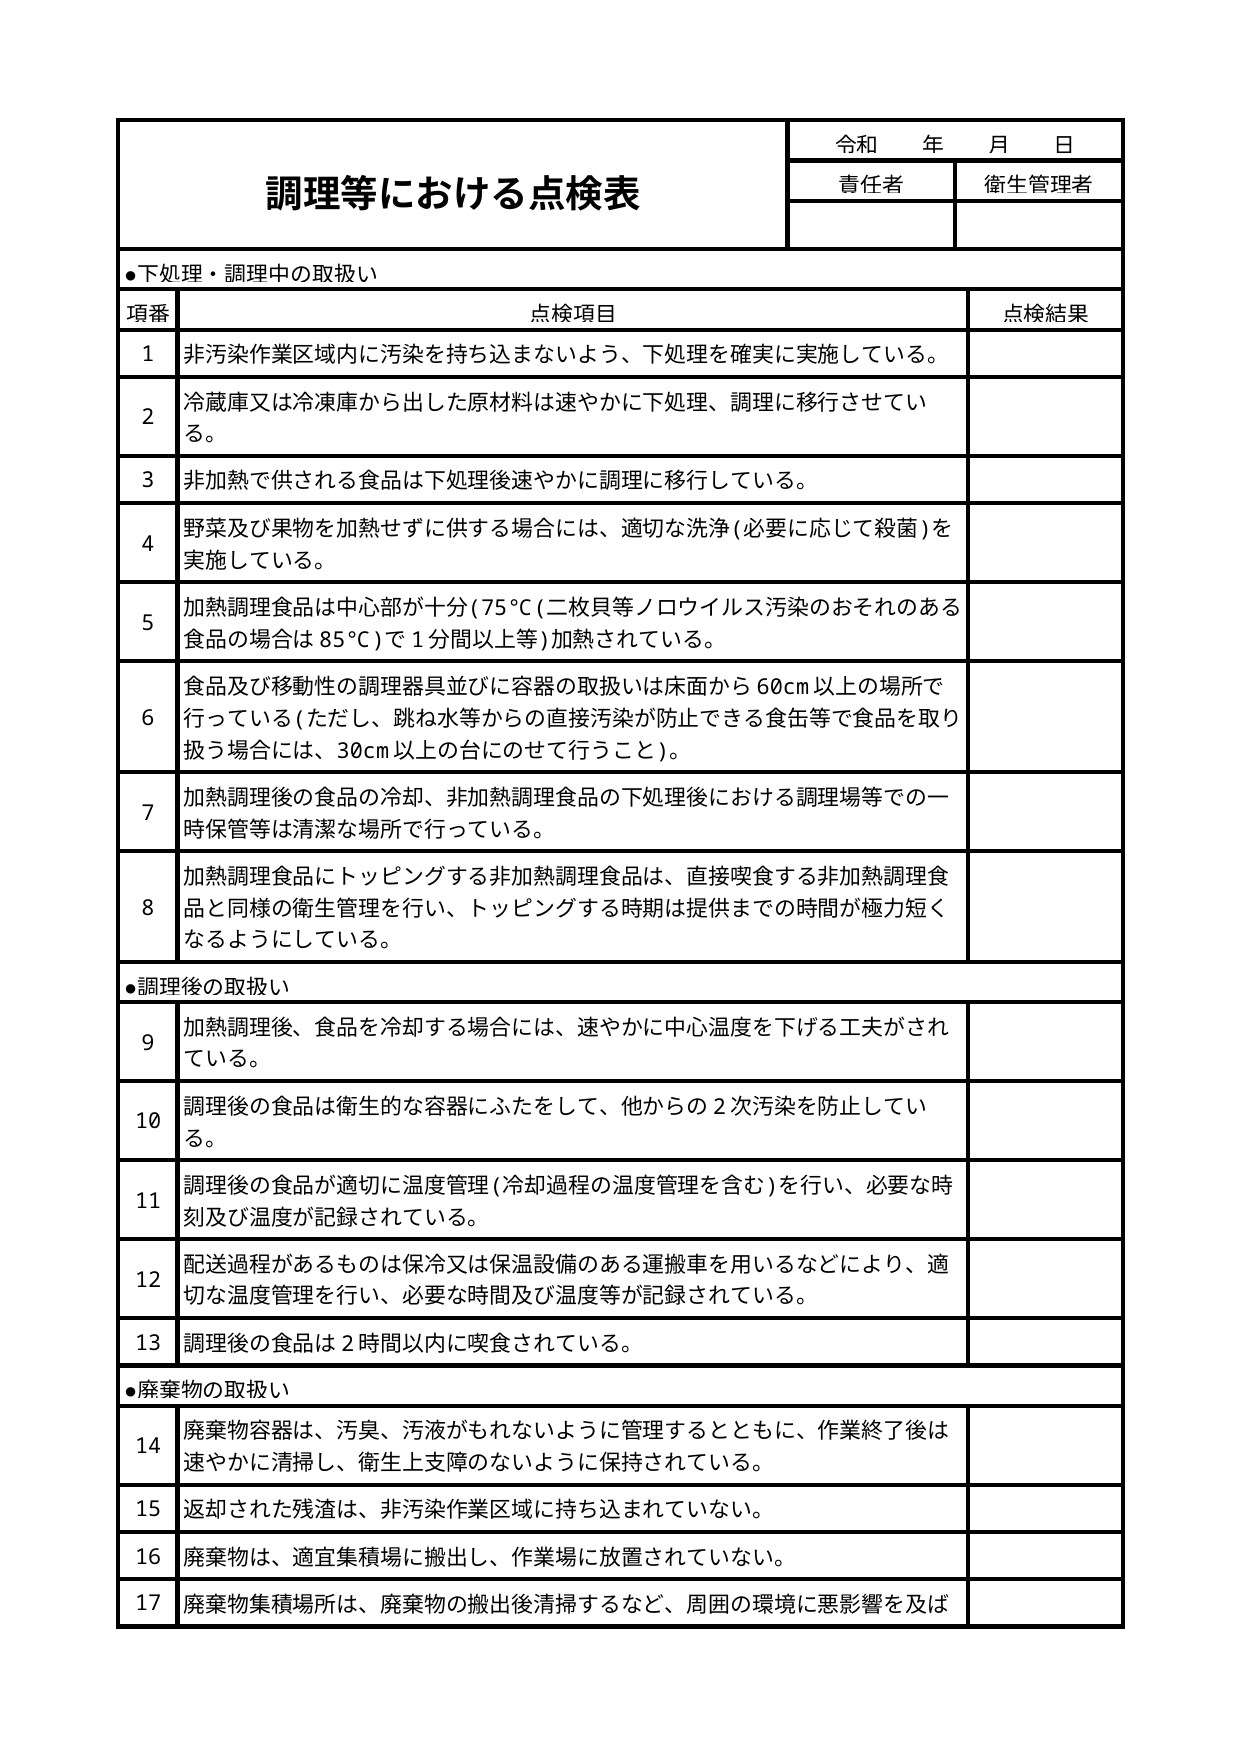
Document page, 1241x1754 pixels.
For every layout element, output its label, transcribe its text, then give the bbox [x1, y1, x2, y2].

table_cell ●調理後の取扱い [120, 964, 1121, 1000]
table_cell 野菜及び果物を加熱せずに供する場合には、適切な洗浄(必要に応じて殺菌)を実施している。 [180, 505, 966, 580]
table_cell [970, 505, 1121, 580]
table_cell 廃棄物容器は、汚臭、汚液がもれないように管理するとともに、作業終了後は速やかに清掃し、衛生上支障のないように保持されている。 [180, 1408, 966, 1482]
table_cell 非汚染作業区域内に汚染を持ち込まないよう、下処理を確実に実施している。 [180, 332, 966, 375]
table_cell [970, 1534, 1121, 1577]
table_cell [970, 379, 1121, 454]
table_cell ●下処理・調理中の取扱い [120, 251, 1121, 287]
table_cell 3 [120, 458, 175, 501]
table_cell 11 [120, 1162, 175, 1237]
table_cell 冷蔵庫又は冷凍庫から出した原材料は速やかに下処理、調理に移行させている。 [180, 379, 966, 454]
table_cell 衛生管理者 [957, 163, 1121, 198]
table_cell 返却された残渣は、非汚染作業区域に持ち込まれていない。 [180, 1487, 966, 1530]
table_cell [970, 332, 1121, 375]
table_cell [970, 1083, 1121, 1158]
table_cell 責任者 [790, 163, 953, 198]
table_cell [790, 203, 953, 247]
table_cell [970, 663, 1121, 770]
table_header 調理等における点検表 [120, 122, 785, 247]
table_cell [970, 1581, 1121, 1624]
table_cell [957, 203, 1121, 247]
table_cell 調理後の食品が適切に温度管理(冷却過程の温度管理を含む)を行い、必要な時刻及び温度が記録されている。 [180, 1162, 966, 1237]
table_cell 16 [120, 1534, 175, 1577]
table_cell 加熱調理後の食品の冷却、非加熱調理食品の下処理後における調理場等での一時保管等は清潔な場所で行っている。 [180, 774, 966, 849]
table_header 令和 年 月 日 [790, 122, 1121, 158]
table_cell [970, 1241, 1121, 1316]
table_cell 食品及び移動性の調理器具並びに容器の取扱いは床面から60cm以上の場所で行っている(ただし、跳ね水等からの直接汚染が防止できる食缶等で食品を取り扱う場合には、30cm以上の台にのせて行うこと)。 [180, 663, 966, 770]
table_cell [970, 774, 1121, 849]
table_cell 13 [120, 1320, 175, 1363]
table_cell 15 [120, 1487, 175, 1530]
table_cell 調理後の食品は衛生的な容器にふたをして、他からの2次汚染を防止している。 [180, 1083, 966, 1158]
table_cell 調理後の食品は2時間以内に喫食されている。 [180, 1320, 966, 1363]
table_cell 1 [120, 332, 175, 375]
table_cell 2 [120, 379, 175, 454]
table_cell 配送過程があるものは保冷又は保温設備のある運搬車を用いるなどにより、適切な温度管理を行い、必要な時間及び温度等が記録されている。 [180, 1241, 966, 1316]
table_cell 加熱調理食品にトッピングする非加熱調理食品は、直接喫食する非加熱調理食品と同様の衛生管理を行い、トッピングする時期は提供までの時間が極力短くなるようにしている。 [180, 853, 966, 960]
table_cell 6 [120, 663, 175, 770]
table_cell 9 [120, 1004, 175, 1079]
table_cell 7 [120, 774, 175, 849]
table_cell [970, 584, 1121, 659]
table_cell [970, 1004, 1121, 1079]
table_cell 廃棄物は、適宜集積場に搬出し、作業場に放置されていない。 [180, 1534, 966, 1577]
table_cell 12 [120, 1241, 175, 1316]
table_cell 4 [120, 505, 175, 580]
table_cell 14 [120, 1408, 175, 1482]
table_cell [970, 1162, 1121, 1237]
table_cell [970, 853, 1121, 960]
table_cell 項番 [120, 291, 175, 327]
table_cell 5 [120, 584, 175, 659]
table_cell 廃棄物集積場所は、廃棄物の搬出後清掃するなど、周囲の環境に悪影響を及ば [180, 1581, 966, 1624]
table_cell 10 [120, 1083, 175, 1158]
table_cell [970, 1320, 1121, 1363]
table_cell 非加熱で供される食品は下処理後速やかに調理に移行している。 [180, 458, 966, 501]
table_cell 8 [120, 853, 175, 960]
table_cell 17 [120, 1581, 175, 1624]
table_cell 加熱調理食品は中心部が十分(75℃(二枚貝等ノロウイルス汚染のおそれのある食品の場合は85℃)で1分間以上等)加熱されている。 [180, 584, 966, 659]
table_cell 点検結果 [970, 291, 1121, 327]
table_cell [970, 458, 1121, 501]
table_cell 点検項目 [180, 291, 966, 327]
table_cell [970, 1487, 1121, 1530]
table_cell 加熱調理後、食品を冷却する場合には、速やかに中心温度を下げる工夫がされている。 [180, 1004, 966, 1079]
table_cell [970, 1408, 1121, 1482]
table_cell ●廃棄物の取扱い [120, 1368, 1121, 1403]
